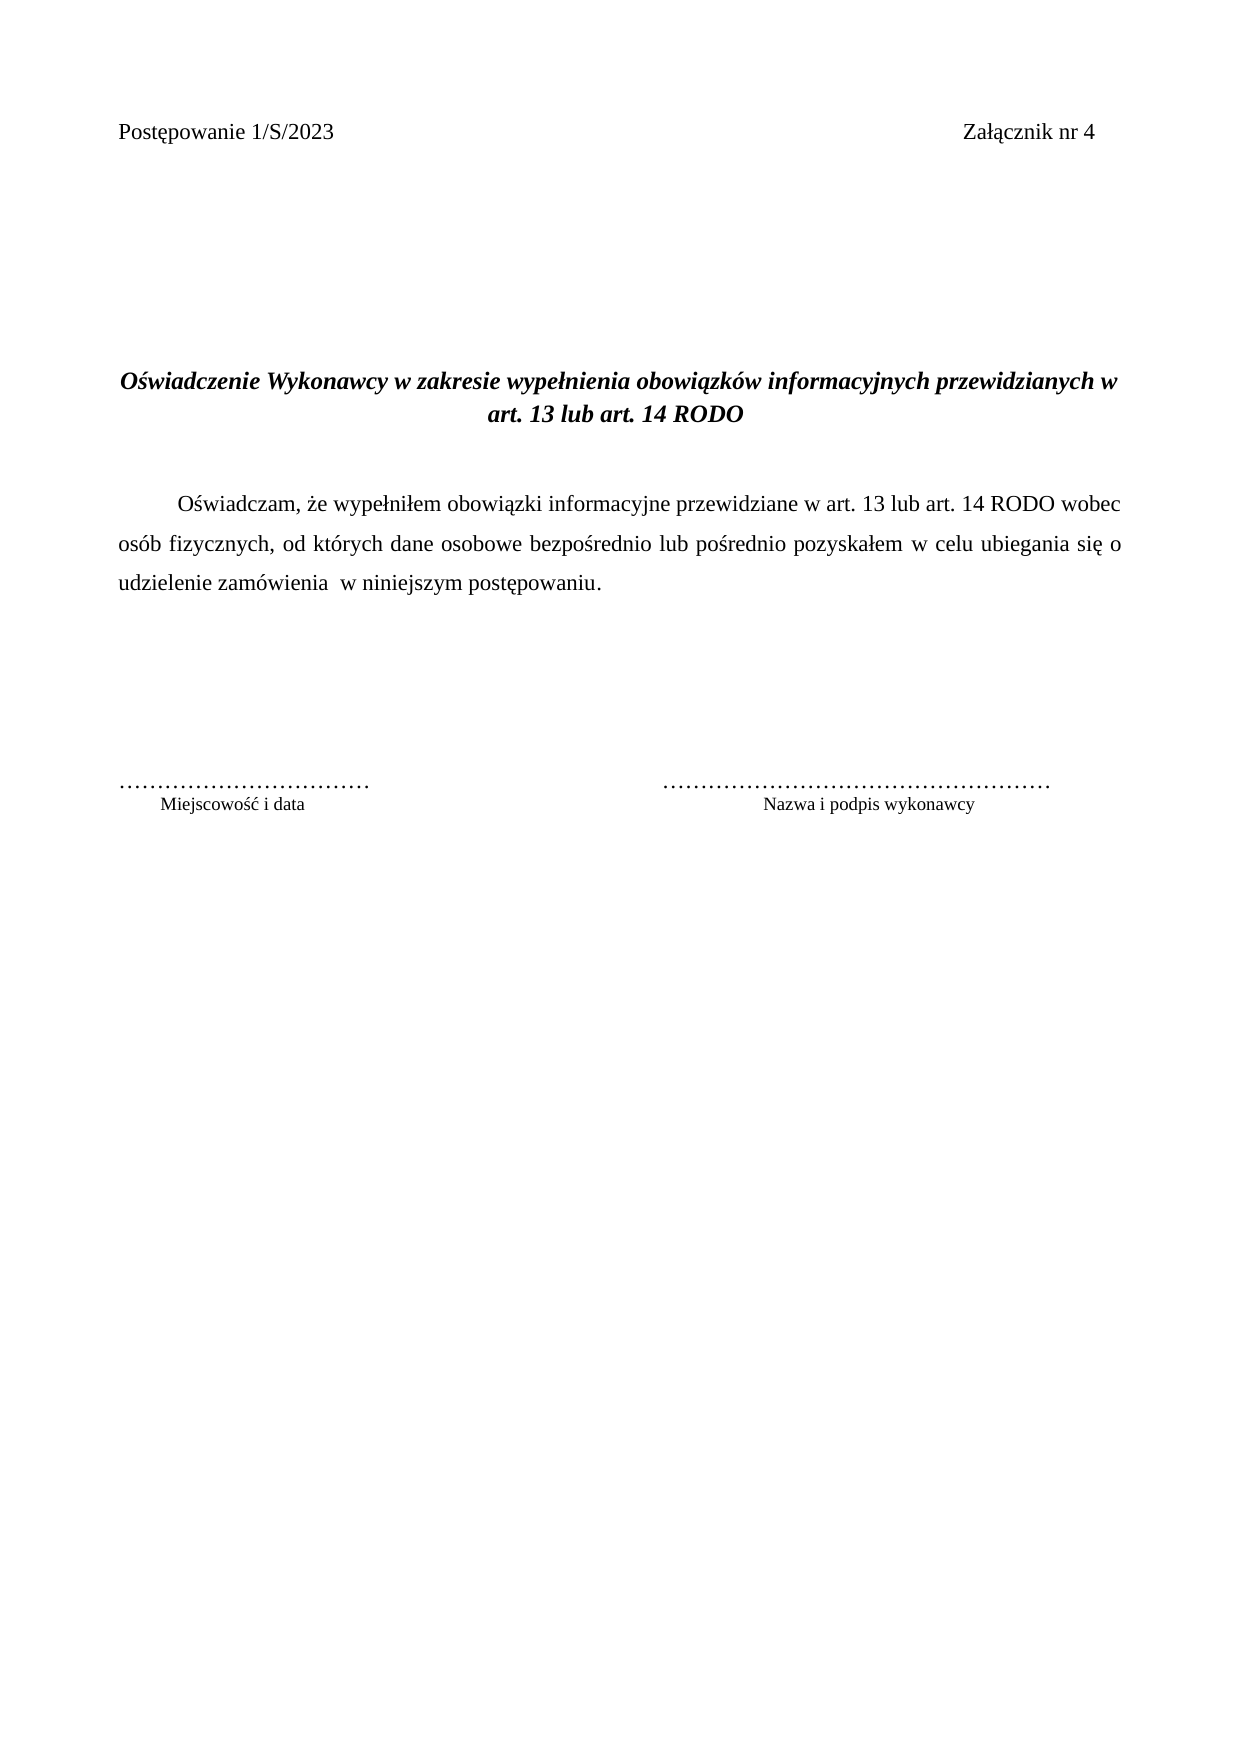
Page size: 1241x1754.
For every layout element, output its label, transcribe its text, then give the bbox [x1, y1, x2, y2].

text Postępowanie 1/S/2023 Załącznik nr 4 [118, 118, 1122, 144]
text Miejscowość i data Nazwa i podpis wykonawcy [118, 793, 1122, 815]
text …………………………… …………………………………………… [118, 767, 1122, 793]
text Oświadczam, że wypełniłem obowiązki informacyjne przewidziane w art. 13 lub art. 14 RODO wobec osób fizycznych, od których dane osobowe bezpośrednio lub pośrednio pozyskałem w celu ubiegania się o udzielenie zamówienia w niniejszym postępowaniu. [118, 490, 1122, 596]
text Oświadczenie Wykonawcy w zakresie wypełnienia obowiązków informacyjnych przewidzianych w art. 13 lub art. 14 RODO [118, 366, 1122, 427]
